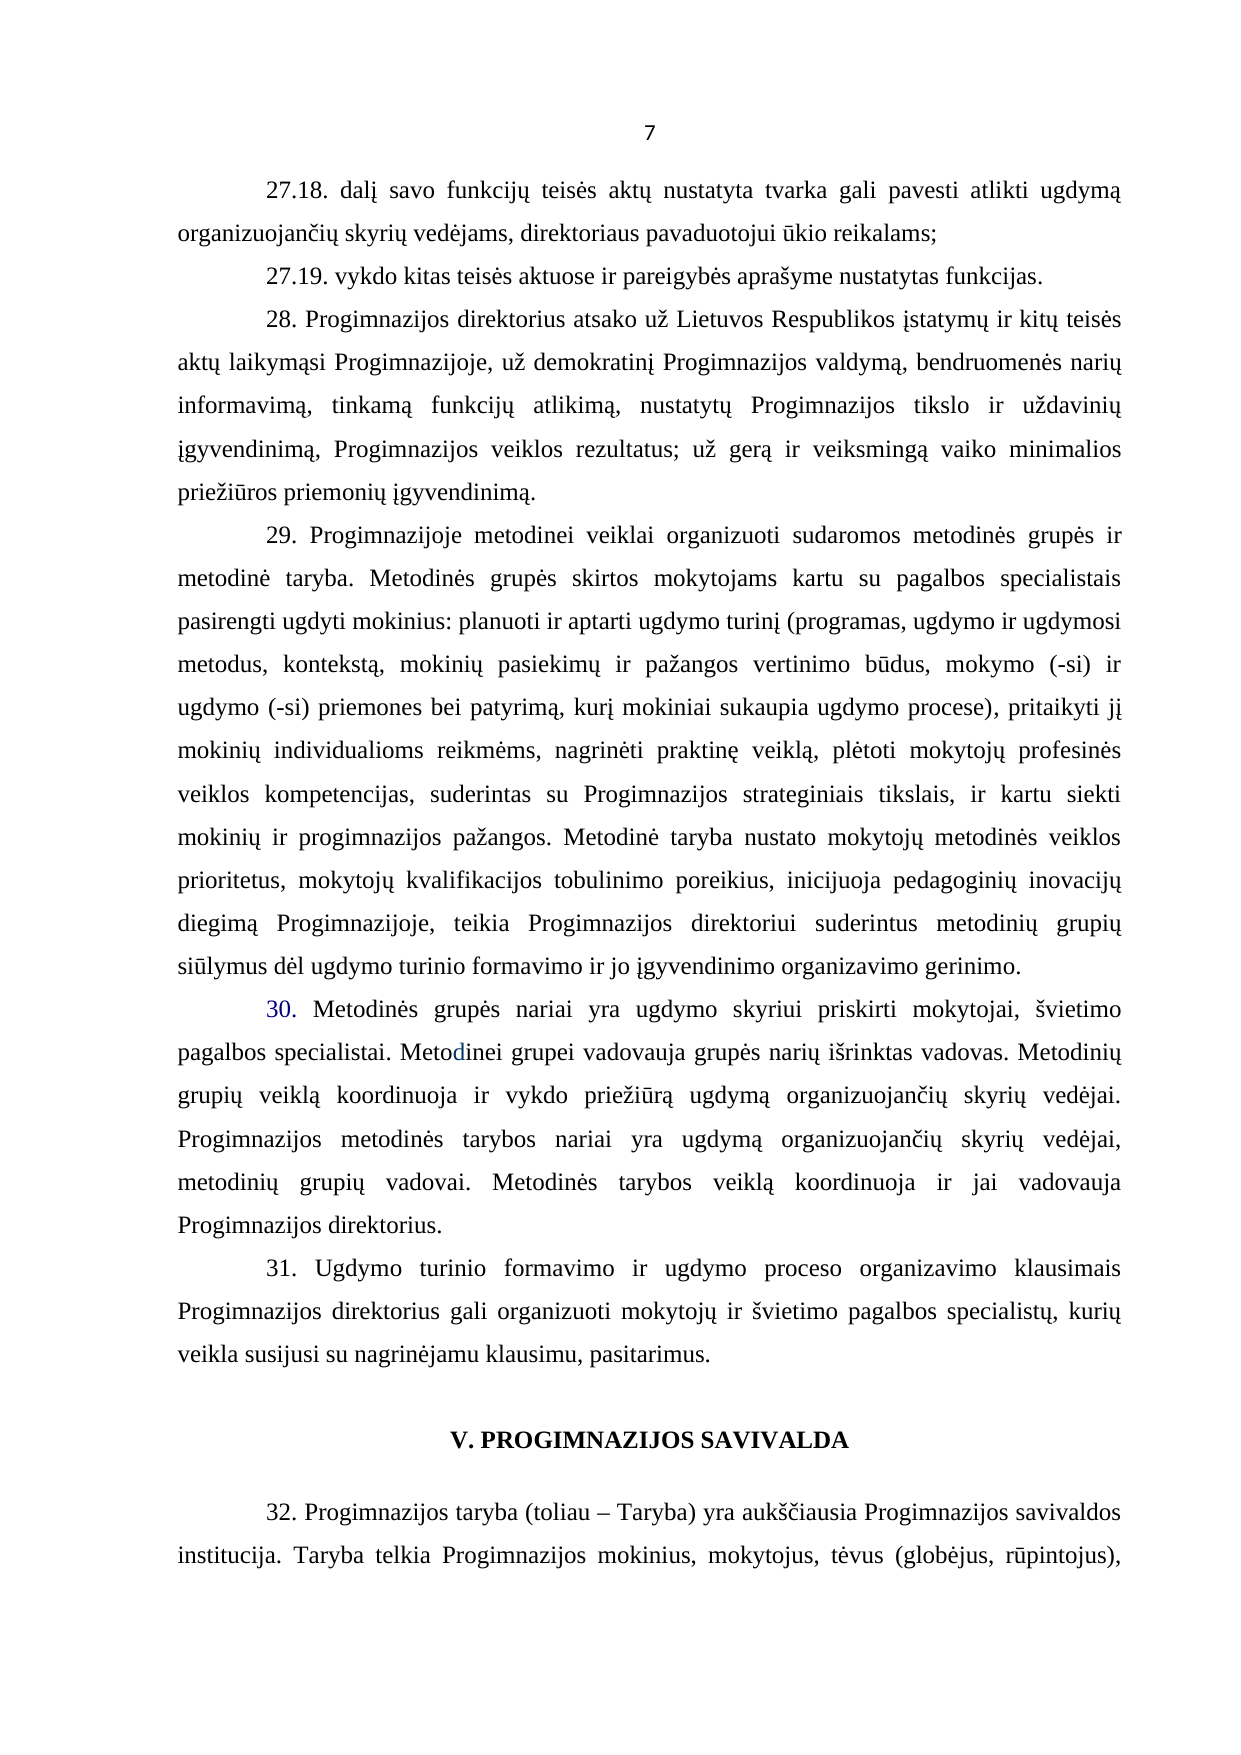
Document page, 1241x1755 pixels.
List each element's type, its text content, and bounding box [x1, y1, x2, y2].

text 29. Progimnazijoje metodinei veiklai organizuoti sudaromos metodinės grupės ir metodinė taryba. Metodinės grupės skirtos mokytojams kartu su pagalbos specialistais pasirengti ugdyti mokinius: planuoti ir aptarti ugdymo turinį (programas, ugdymo ir ugdymosi metodus, kontekstą, mokinių pasiekimų ir pažangos vertinimo būdus, mokymo (-si) ir ugdymo (-si) priemones bei patyrimą, kurį mokiniai sukaupia ugdymo procese), pritaikyti jį mokinių individualioms reikmėms, nagrinėti praktinę veiklą, plėtoti mokytojų profesinės veiklos kompetencijas, suderintas su Progimnazijos strateginiais tikslais, ir kartu siekti mokinių ir progimnazijos pažangos. Metodinė taryba nustato mokytojų metodinės veiklos prioritetus, mokytojų kvalifikacijos tobulinimo poreikius, inicijuoja pedagoginių inovacijų diegimą Progimnazijoje, teikia Progimnazijos direktoriui suderintus metodinių grupių siūlymus dėl ugdymo turinio formavimo ir jo įgyvendinimo organizavimo gerinimo. [177, 520, 1122, 980]
text 28. Progimnazijos direktorius atsako už Lietuvos Respublikos įstatymų ir kitų teisės aktų laikymąsi Progimnazijoje, už demokratinį Progimnazijos valdymą, bendruomenės narių informavimą, tinkamą funkcijų atlikimą, nustatytų Progimnazijos tikslo ir uždavinių įgyvendinimą, Progimnazijos veiklos rezultatus; už gerą ir veiksmingą vaiko minimalios priežiūros priemonių įgyvendinimą. [177, 304, 1122, 506]
text V. PROGIMNAZIJOS SAVIVALDA [177, 1426, 1122, 1454]
text 27.19. vykdo kitas teisės aktuose ir pareigybės aprašyme nustatytas funkcijas. [177, 261, 1122, 290]
text 30. Metodinės grupės nariai yra ugdymo skyriui priskirti mokytojai, švietimo pagalbos specialistai. Metodinei grupei vadovauja grupės narių išrinktas vadovas. Metodinių grupių veiklą koordinuoja ir vykdo priežiūrą ugdymą organizuojančių skyrių vedėjai. Progimnazijos metodinės tarybos nariai yra ugdymą organizuojančių skyrių vedėjai, metodinių grupių vadovai. Metodinės tarybos veiklą koordinuoja ir jai vadovauja Progimnazijos direktorius. [177, 994, 1122, 1239]
text 31. Ugdymo turinio formavimo ir ugdymo proceso organizavimo klausimais Progimnazijos direktorius gali organizuoti mokytojų ir švietimo pagalbos specialistų, kurių veikla susijusi su nagrinėjamu klausimu, pasitarimus. [177, 1253, 1122, 1368]
text 32. Progimnazijos taryba (toliau – Taryba) yra aukščiausia Progimnazijos savivaldos institucija. Taryba telkia Progimnazijos mokinius, mokytojus, tėvus (globėjus, rūpintojus), [177, 1497, 1122, 1569]
text 27.18. dalį savo funkcijų teisės aktų nustatyta tvarka gali pavesti atlikti ugdymą organizuojančių skyrių vedėjams, direktoriaus pavaduotojui ūkio reikalams; [177, 175, 1122, 247]
